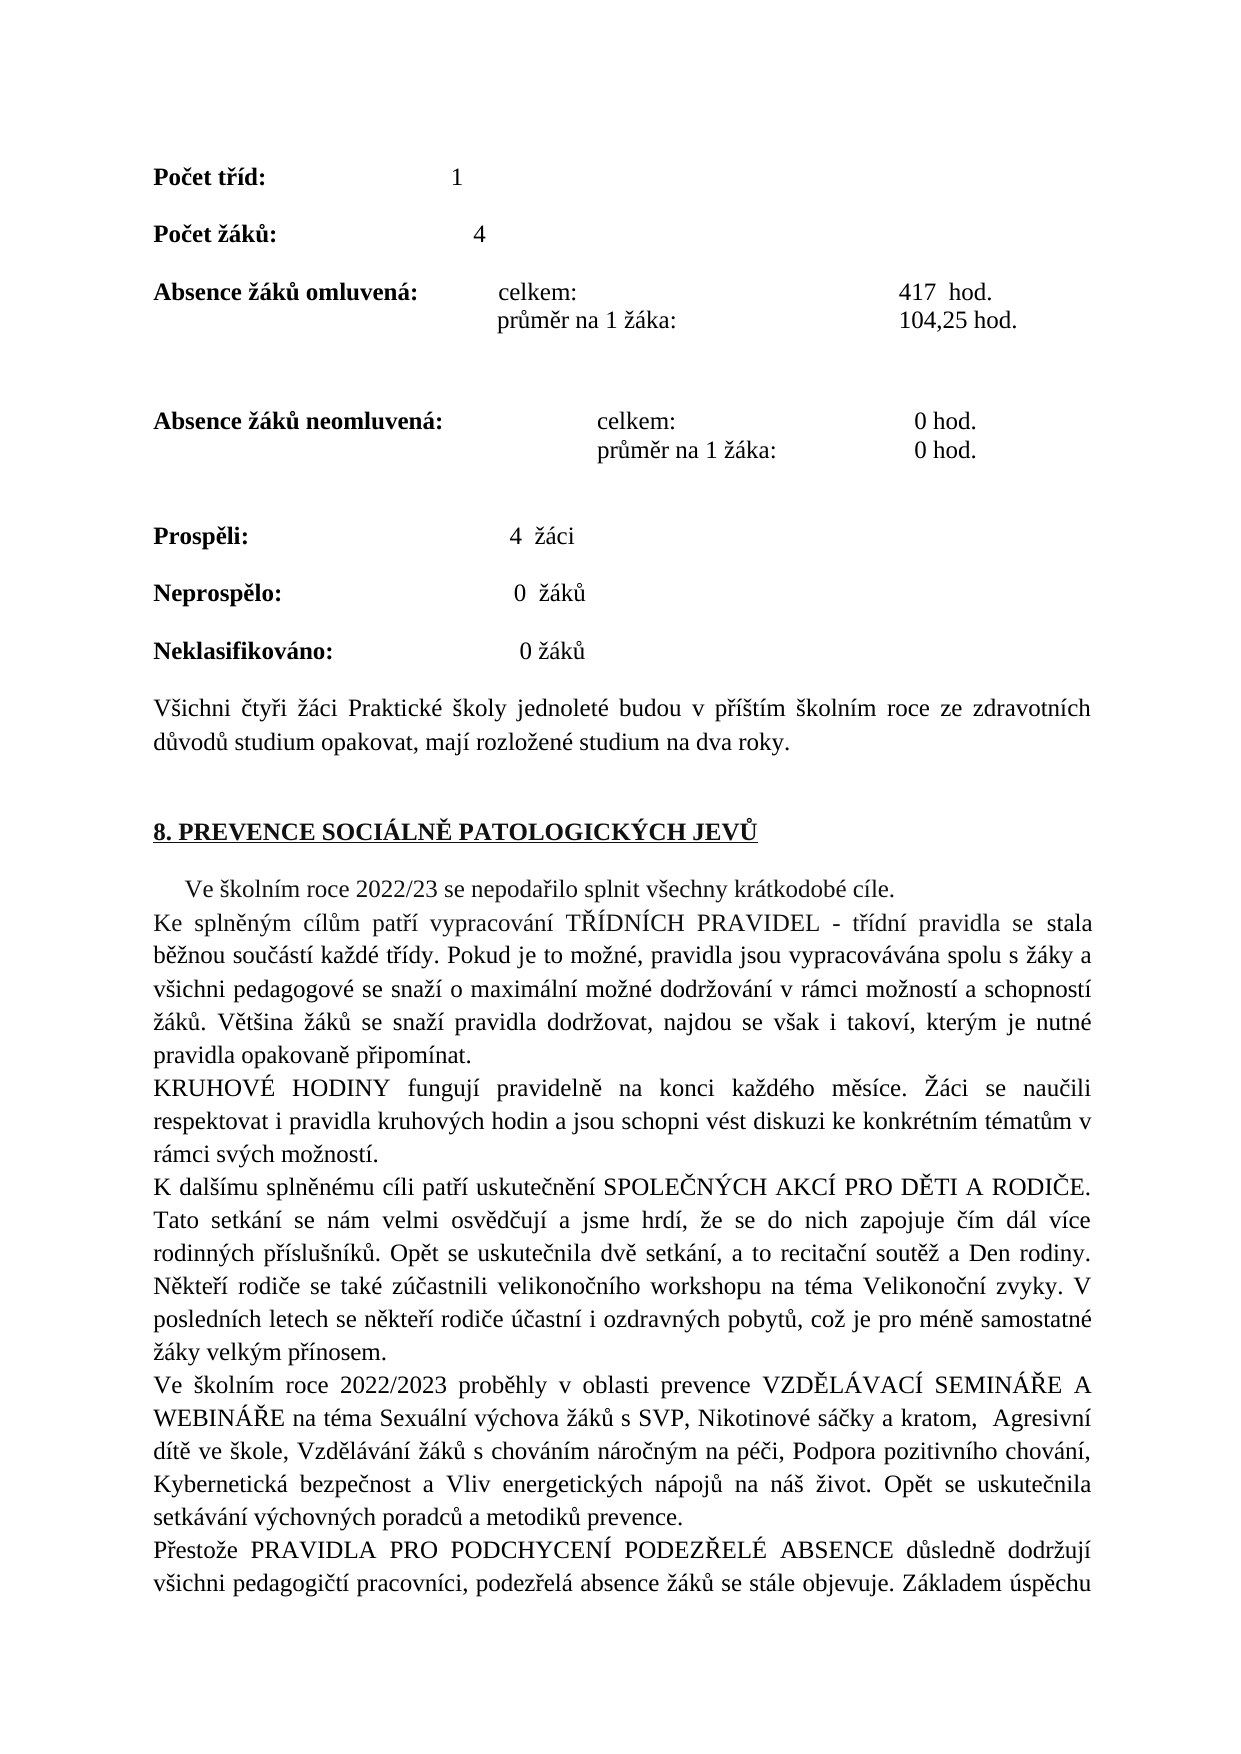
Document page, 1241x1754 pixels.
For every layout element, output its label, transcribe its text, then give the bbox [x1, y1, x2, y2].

text Absence žáků neomluvená: celkem: 0 hod. [153, 406, 1093, 435]
text Ke splněným cílům patří vypracování TŘÍDNÍCH PRAVIDEL - třídní pravidla se stala běžnou součástí každé třídy. Pokud je to možné, pravidla jsou vypracovávána spolu s žáky a všichni pedagogové se snaží o maximální možné dodržování v rámci možností a schopností žáků. Většina žáků se snaží pravidla dodržovat, najdou se však i takoví, kterým je nutné pravidla opakovaně připomínat. [153, 908, 1093, 1068]
text průměr na 1 žáka: 104,25 hod. [153, 305, 1093, 334]
text Počet tříd: 1 [153, 162, 1093, 190]
text Ve školním roce 2022/2023 proběhly v oblasti prevence VZDĚLÁVACÍ SEMINÁŘE A WEBINÁŘE na téma Sexuální výchova žáků s SVP, Nikotinové sáčky a kratom, Agresivní dítě ve škole, Vzdělávání žáků s chováním náročným na péči, Podpora pozitivního chování, Kybernetická bezpečnost a Vliv energetických nápojů na náš život. Opět se uskutečnila setkávání výchovných poradců a metodiků prevence. [153, 1370, 1093, 1531]
text Neklasifikováno: 0 žáků [153, 636, 1093, 665]
text Počet žáků: 4 [153, 219, 1093, 248]
text Neprospělo: 0 žáků [153, 578, 1093, 607]
text Přestože PRAVIDLA PRO PODCHYCENÍ PODEZŘELÉ ABSENCE důsledně dodržují všichni pedagogičtí pracovníci, podezřelá absence žáků se stále objevuje. Základem úspěchu [153, 1535, 1093, 1597]
text K dalšímu splněnému cíli patří uskutečnění SPOLEČNÝCH AKCÍ PRO DĚTI A RODIČE. Tato setkání se nám velmi osvědčují a jsme hrdí, že se do nich zapojuje čím dál více rodinných příslušníků. Opět se uskutečnila dvě setkání, a to recitační soutěž a Den rodiny. Někteří rodiče se také zúčastnili velikonočního workshopu na téma Velikonoční zvyky. V posledních letech se někteří rodiče účastní i ozdravných pobytů, což je pro méně samostatné žáky velkým přínosem. [153, 1172, 1093, 1366]
text průměr na 1 žáka: 0 hod. [153, 435, 1093, 463]
text Všichni čtyři žáci Praktické školy jednoleté budou v příštím školním roce ze zdravotních důvodů studium opakovat, mají rozložené studium na dva roky. [153, 693, 1093, 755]
text 8. PREVENCE SOCIÁLNĚ PATOLOGICKÝCH JEVŮ [153, 817, 1093, 846]
text Prospěli: 4 žáci [153, 521, 1093, 550]
text Absence žáků omluvená: celkem: 417 hod. [153, 277, 1093, 305]
text Ve školním roce 2022/23 se nepodařilo splnit všechny krátkodobé cíle. [153, 874, 1093, 903]
text KRUHOVÉ HODINY fungují pravidelně na konci každého měsíce. Žáci se naučili respektovat i pravidla kruhových hodin a jsou schopni vést diskuzi ke konkrétním tématům v rámci svých možností. [153, 1073, 1093, 1167]
